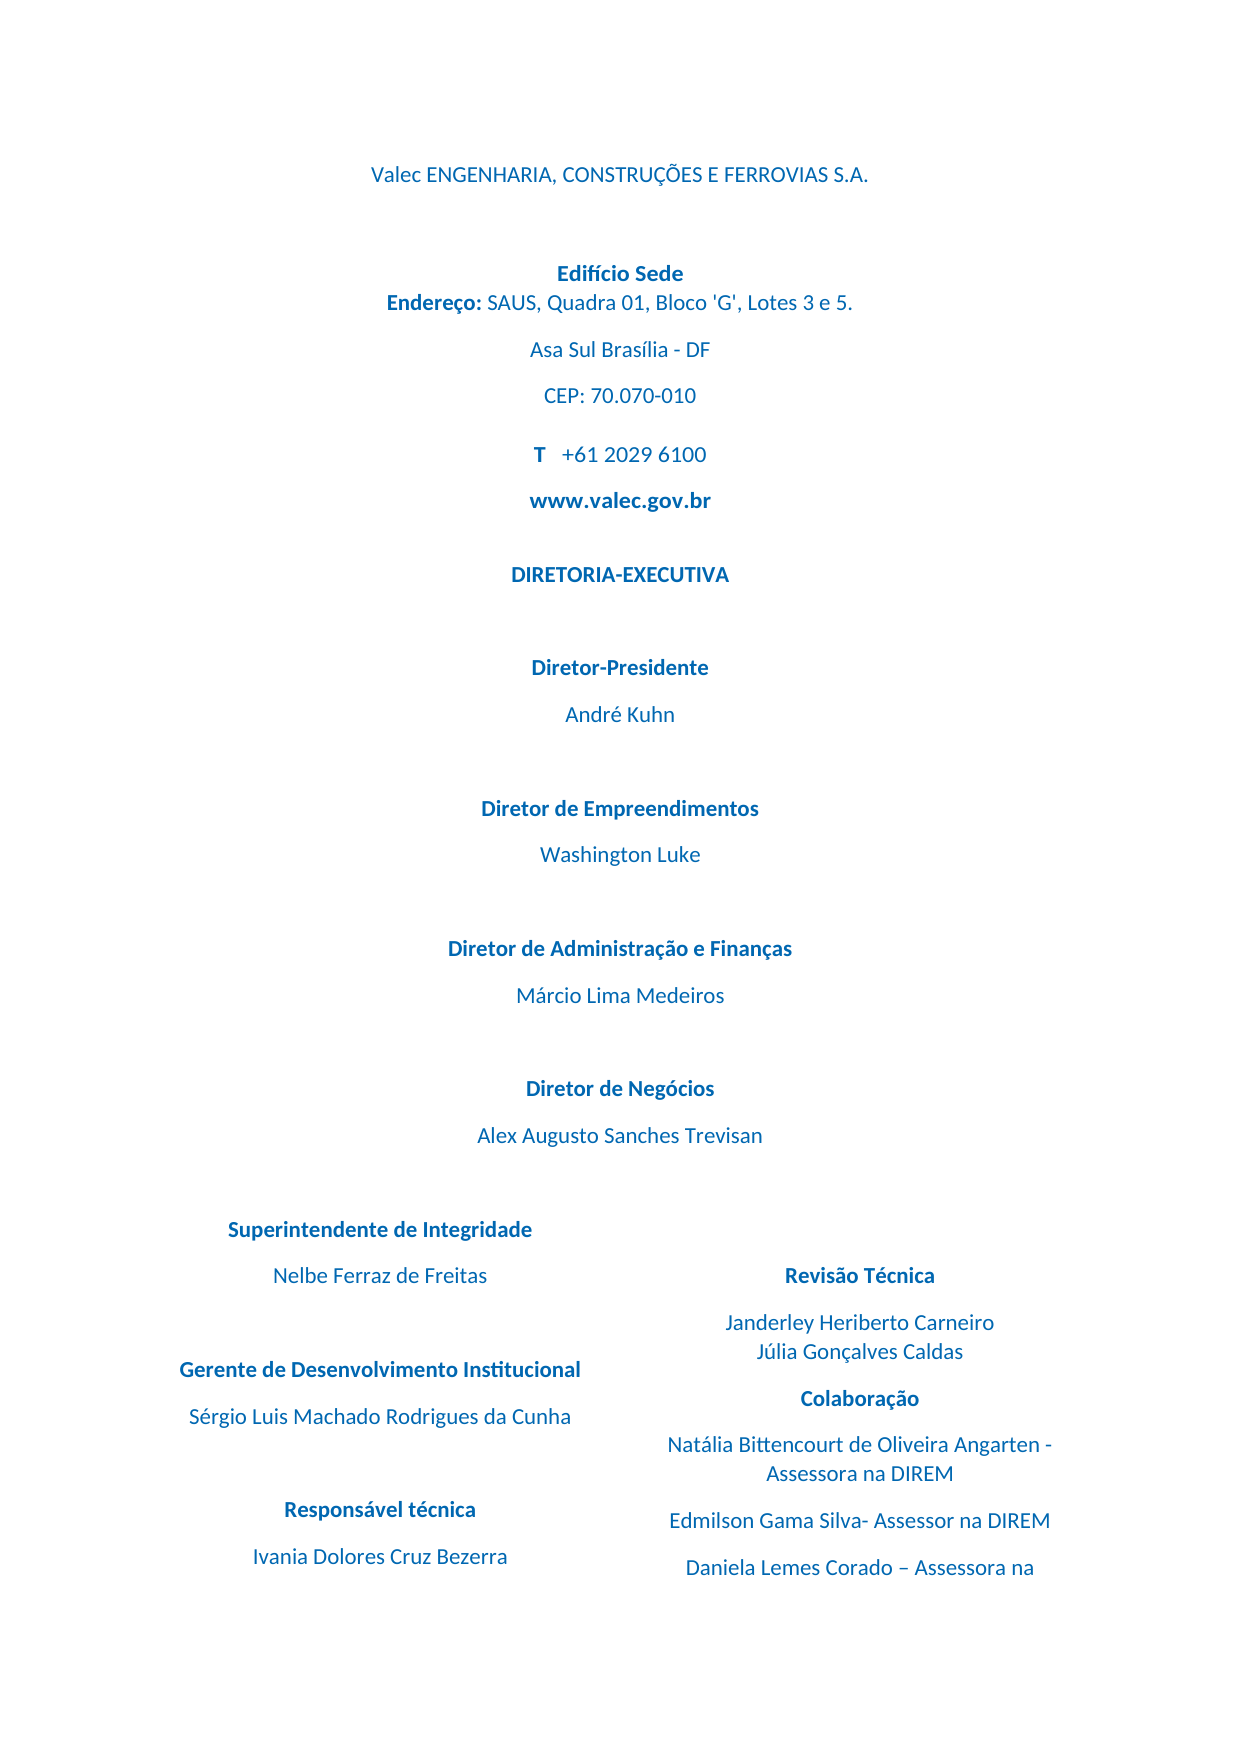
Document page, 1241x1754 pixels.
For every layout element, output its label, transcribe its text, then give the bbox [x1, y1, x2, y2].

text Revisão Técnica [657, 1261, 1063, 1289]
text André Kuhn [177, 700, 1063, 728]
text Ivania Dolores Cruz Bezerra [177, 1542, 583, 1570]
text Edmilson Gama Silva- Assessor na DIREM [657, 1506, 1063, 1534]
text DIRETORIA-EXECUTIVA [177, 560, 1063, 588]
text Colaboração [657, 1384, 1063, 1412]
text Márcio Lima Medeiros [177, 981, 1063, 1009]
text Daniela Lemes Corado – Assessora na [657, 1553, 1063, 1581]
text Responsável técnica [177, 1495, 583, 1523]
text Diretor-Presidente [177, 653, 1063, 681]
text Gerente de Desenvolvimento Institucional [177, 1355, 583, 1383]
text Diretor de Empreendimentos [177, 794, 1063, 822]
text Endereço: SAUS, Quadra 01, Bloco 'G', Lotes 3 e 5. [177, 288, 1063, 316]
text Sérgio Luis Machado Rodrigues da Cunha [177, 1402, 583, 1430]
text Asa Sul Brasília - DF [177, 335, 1063, 363]
text www.valec.gov.br [177, 486, 1063, 514]
text Natália Bittencourt de Oliveira Angarten - Assessora na DIREM [657, 1431, 1063, 1487]
text Diretor de Negócios [177, 1074, 1063, 1102]
text Alex Augusto Sanches Trevisan [177, 1121, 1063, 1149]
text T +61 2029 6100 [177, 440, 1063, 468]
text Diretor de Administração e Finanças [177, 934, 1063, 962]
text Washington Luke [177, 841, 1063, 868]
text Janderley Heriberto Carneiro Júlia Gonçalves Caldas [657, 1308, 1063, 1365]
text Valec ENGENHARIA, CONSTRUÇÕES E FERROVIAS S.A. [177, 161, 1063, 189]
text Edifício Sede [177, 259, 1063, 287]
text Superintendente de Integridade [177, 1215, 583, 1243]
text CEP: 70.070-010 [177, 381, 1063, 409]
text Nelbe Ferraz de Freitas [177, 1261, 583, 1289]
